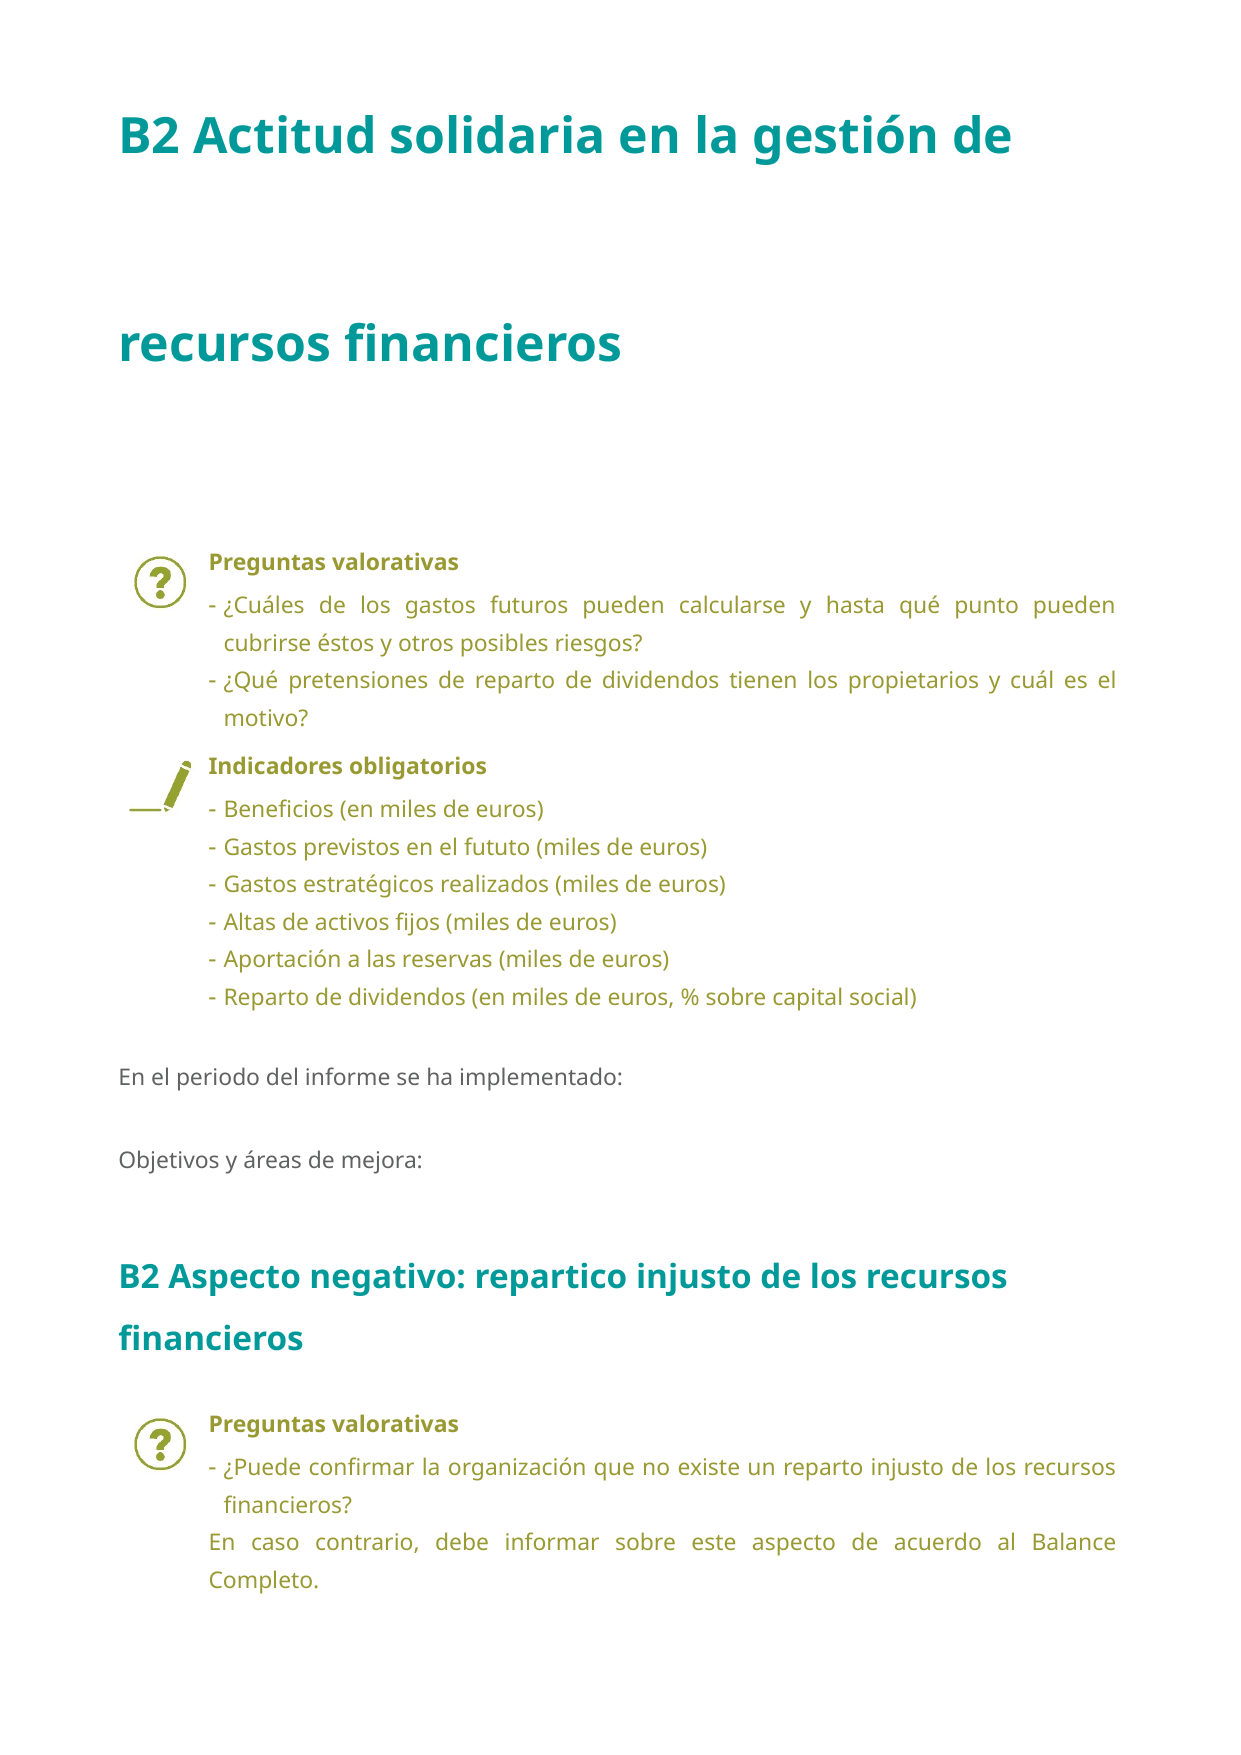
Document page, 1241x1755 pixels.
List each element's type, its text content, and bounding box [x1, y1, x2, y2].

text En el periodo del informe se ha implementado: [118, 1061, 1122, 1099]
table_header [118, 1402, 202, 1606]
text Objetivos y áreas de mejora: [118, 1144, 1122, 1183]
table_cell Indicadores obligatorios Beneficios (en miles de euros) Gastos previstos en el fututo (miles de euros) Gastos estratégicos realizados (miles de euros) Altas de activos fijos (miles de euros) Aportación a las reservas (miles de euros) Reparto de dividendos (en miles de euros, % sobre capital social) [203, 744, 1123, 1023]
subtitle B2 Actitud solidaria en la gestión de recursos financieros [118, 101, 1122, 515]
table_header Preguntas valorativas ¿Cuáles de los gastos futuros pueden calcularse y hasta qué punto pueden cubrirse éstos y otros posibles riesgos? ¿Qué pretensiones de reparto de dividendos tienen los propietarios y cuál es el motivo? [203, 540, 1123, 744]
table_cell [118, 744, 202, 1023]
table_header Preguntas valorativas ¿Puede confirmar la organización que no existe un reparto injusto de los recursos financieros? En caso contrario, debe informar sobre este aspecto de acuerdo al Balance Completo. [203, 1402, 1123, 1606]
table_header [118, 540, 202, 744]
subtitle B2 Aspecto negativo: repartico injusto de los recursos financieros [118, 1253, 1122, 1377]
